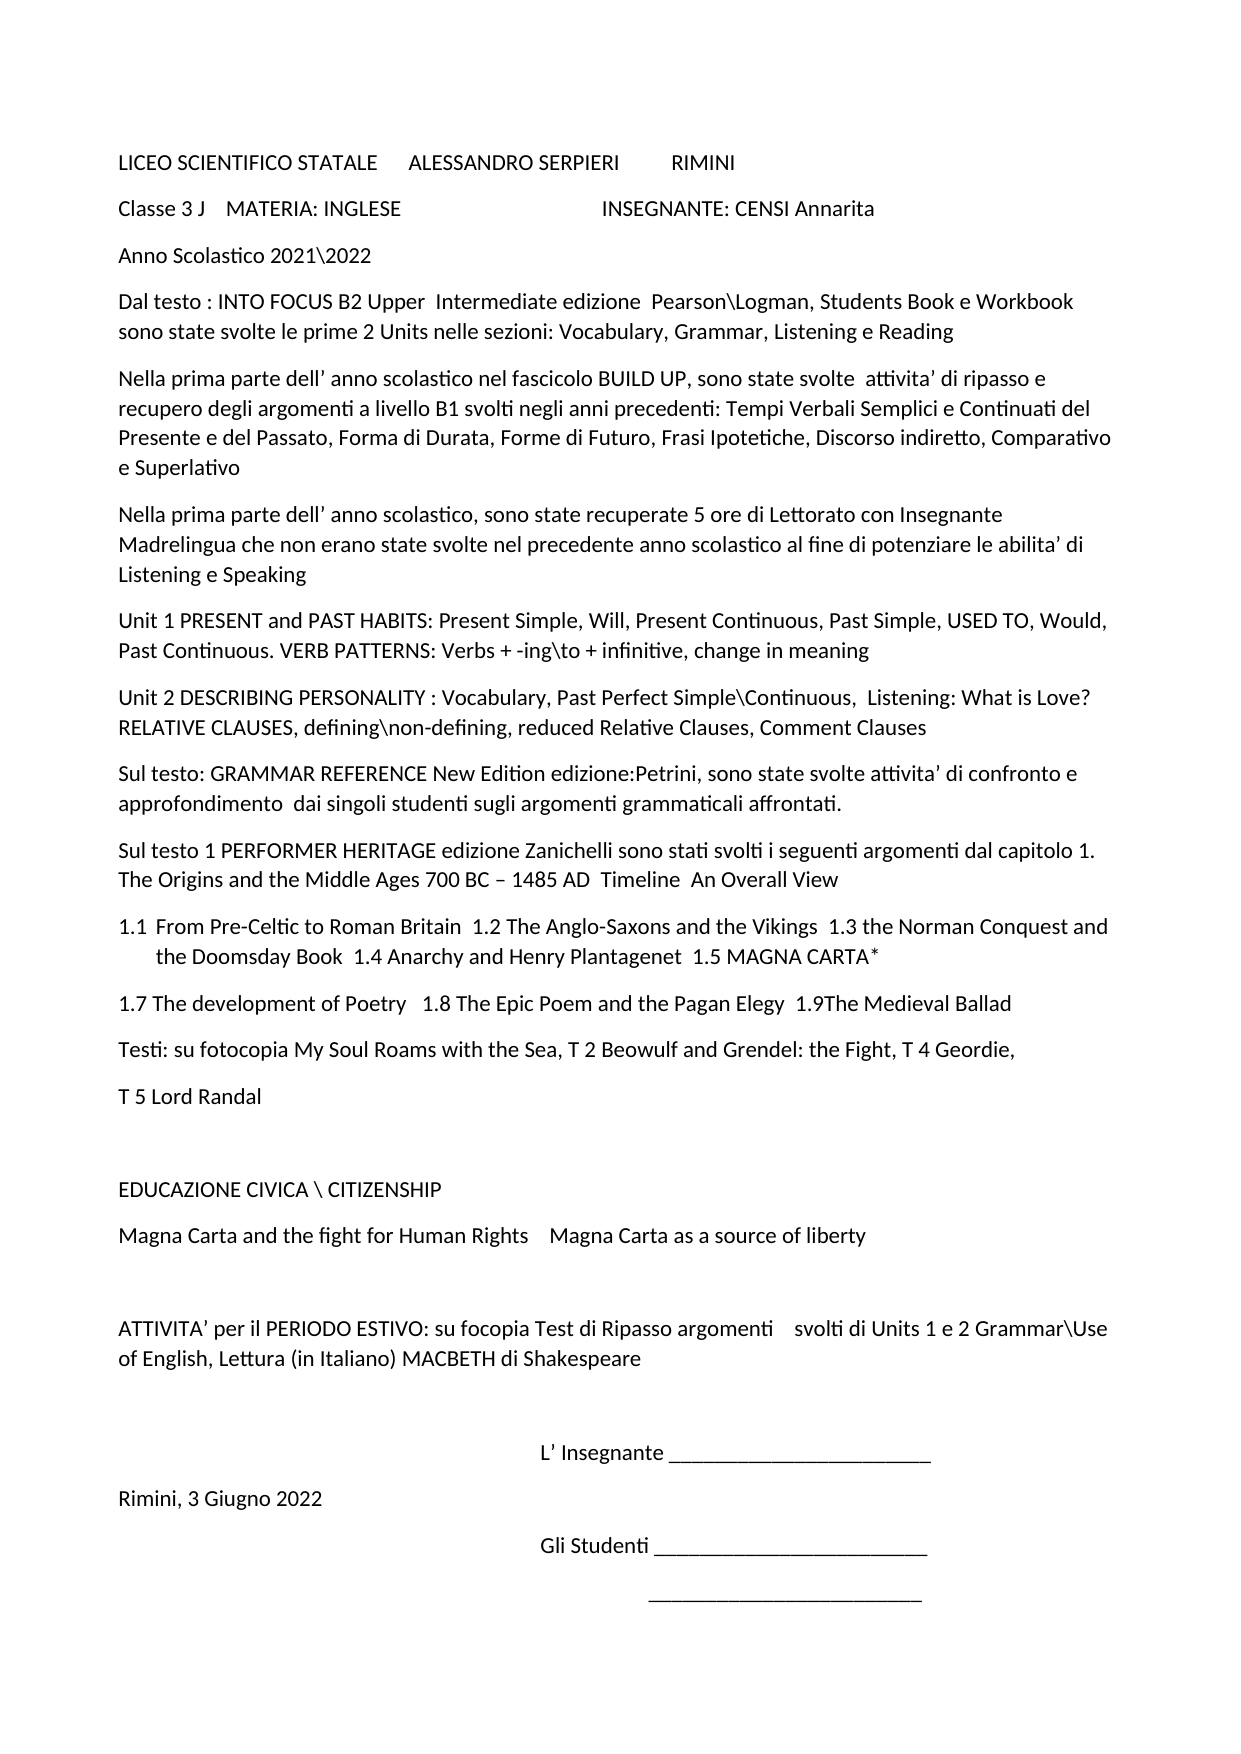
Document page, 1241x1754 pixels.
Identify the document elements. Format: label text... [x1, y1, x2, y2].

text T 5 Lord Randal [118, 1082, 1122, 1110]
text 1.7 The development of Poetry 1.8 The Epic Poem and the Pagan Elegy 1.9The Medieval Ballad [118, 989, 1122, 1017]
text Anno Scolastico 2021\2022 [118, 241, 1122, 269]
text Unit 1 PRESENT and PAST HABITS: Present Simple, Will, Present Continuous, Past Simple, USED TO, Would, Past Continuous. VERB PATTERNS: Verbs + -ing\to + infinitive, change in meaning [118, 606, 1122, 664]
text Sul testo: GRAMMAR REFERENCE New Edition edizione:Petrini, sono state svolte attivita’ di confronto e approfondimento dai singoli studenti sugli argomenti grammaticali affrontati. [118, 759, 1122, 817]
text L’ Insegnante _______________________ [118, 1438, 1122, 1466]
text Unit 2 DESCRIBING PERSONALITY : Vocabulary, Past Perfect Simple\Continuous, Listening: What is Love? RELATIVE CLAUSES, defining\non-defining, reduced Relative Clauses, Comment Clauses [118, 683, 1122, 741]
text Classe 3 J MATERIA: INGLESE INSEGNANTE: CENSI Annarita [118, 194, 1122, 222]
text Gli Studenti ________________________ [118, 1531, 1122, 1559]
text Rimini, 3 Giugno 2022 [118, 1484, 1122, 1512]
list From Pre-Celtic to Roman Britain 1.2 The Anglo-Saxons and the Vikings 1.3 the Norman Conquest and the Doomsday Book 1.4 Anarchy and Henry Plantagenet 1.5 MAGNA CARTA* [118, 912, 1122, 970]
text Magna Carta and the fight for Human Rights Magna Carta as a source of liberty [118, 1221, 1122, 1249]
text ________________________ [118, 1577, 1122, 1605]
text Sul testo 1 PERFORMER HERITAGE edizione Zanichelli sono stati svolti i seguenti argomenti dal capitolo 1. The Origins and the Middle Ages 700 BC – 1485 AD Timeline An Overall View [118, 836, 1122, 894]
text Nella prima parte dell’ anno scolastico nel fascicolo BUILD UP, sono state svolte attivita’ di ripasso e recupero degli argomenti a livello B1 svolti negli anni precedenti: Tempi Verbali Semplici e Continuati del Presente e del Passato, Forma di Durata, Forme di Futuro, Frasi Ipotetiche, Discorso indiretto, Comparativo e Superlativo [118, 364, 1122, 481]
text LICEO SCIENTIFICO STATALE ALESSANDRO SERPIERI RIMINI [118, 148, 1122, 176]
text EDUCAZIONE CIVICA \ CITIZENSHIP [118, 1175, 1122, 1203]
text ATTIVITA’ per il PERIODO ESTIVO: su focopia Test di Ripasso argomenti svolti di Units 1 e 2 Grammar\Use of English, Lettura (in Italiano) MACBETH di Shakespeare [118, 1314, 1122, 1372]
text Testi: su fotocopia My Soul Roams with the Sea, T 2 Beowulf and Grendel: the Fight, T 4 Geordie, [118, 1035, 1122, 1063]
text Nella prima parte dell’ anno scolastico, sono state recuperate 5 ore di Lettorato con Insegnante Madrelingua che non erano state svolte nel precedente anno scolastico al fine di potenziare le abilita’ di Listening e Speaking [118, 500, 1122, 588]
text Dal testo : INTO FOCUS B2 Upper Intermediate edizione Pearson\Logman, Students Book e Workbook sono state svolte le prime 2 Units nelle sezioni: Vocabulary, Grammar, Listening e Reading [118, 287, 1122, 345]
